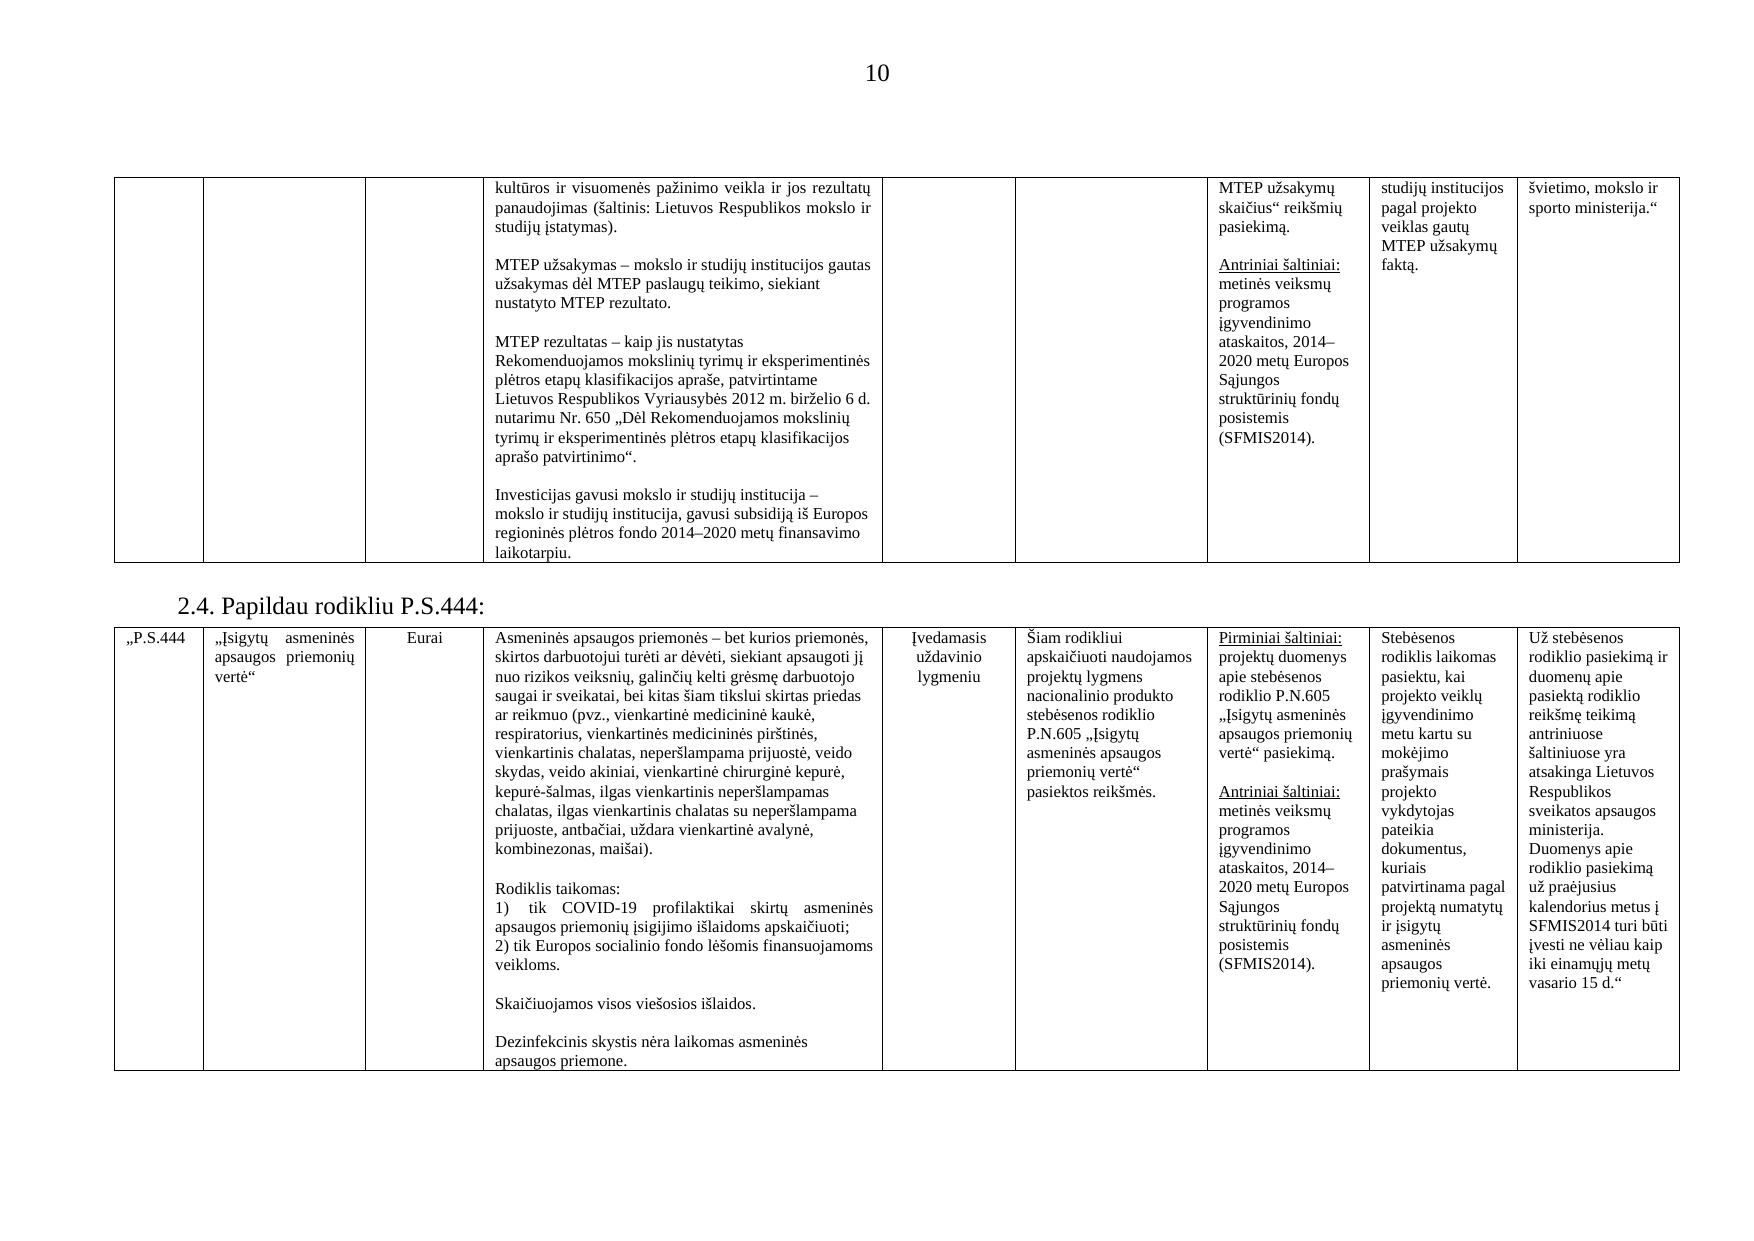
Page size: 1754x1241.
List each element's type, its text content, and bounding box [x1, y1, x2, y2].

table_header [366, 178, 483, 562]
table_header [883, 178, 1015, 562]
table_header kultūros ir visuomenės pažinimo veikla ir jos rezultatų panaudojimas (šaltinis: Lietuvos Respublikos mokslo ir studijų įstatymas). MTEP užsakymas – mokslo ir studijų institucijos gautas užsakymas dėl MTEP paslaugų teikimo, siekiant nustatyto MTEP rezultato. MTEP rezultatas – kaip jis nustatytas Rekomenduojamos mokslinių tyrimų ir eksperimentinės plėtros etapų klasifikacijos apraše, patvirtintame Lietuvos Respublikos Vyriausybės 2012 m. birželio 6 d. nutarimu Nr. 650 „Dėl Rekomenduojamos mokslinių tyrimų ir eksperimentinės plėtros etapų klasifikacijos aprašo patvirtinimo“. Investicijas gavusi mokslo ir studijų institucija – mokslo ir studijų institucija, gavusi subsidiją iš Europos regioninės plėtros fondo 2014–2020 metų finansavimo laikotarpiu. [484, 178, 882, 562]
table_header švietimo, mokslo ir sporto ministerija.“ [1518, 178, 1679, 562]
table_header „P.S.444 [115, 628, 203, 1070]
table_header „Įsigytų asmeninės apsaugos priemonių vertė“ [204, 628, 365, 1070]
table_header Už stebėsenos rodiklio pasiekimą ir duomenų apie pasiektą rodiklio reikšmę teikimą antriniuose šaltiniuose yra atsakinga Lietuvos Respublikos sveikatos apsaugos ministerija. Duomenys apie rodiklio pasiekimą už praėjusius kalendorius metus į SFMIS2014 turi būti įvesti ne vėliau kaip iki einamųjų metų vasario 15 d.“ [1518, 628, 1679, 1070]
table_header Šiam rodikliui apskaičiuoti naudojamos projektų lygmens nacionalinio produkto stebėsenos rodiklio P.N.605 „Įsigytų asmeninės apsaugos priemonių vertė“ pasiektos reikšmės. [1016, 628, 1207, 1070]
table_header Eurai [366, 628, 483, 1070]
table_header [115, 178, 203, 562]
text 2.4. Papildau rodikliu P.S.444: [118, 591, 1636, 620]
table_header [1016, 178, 1207, 562]
table_header studijų institucijos pagal projekto veiklas gautų MTEP užsakymų faktą. [1370, 178, 1517, 562]
table_header Pirminiai šaltiniai: projektų duomenys apie stebėsenos rodiklio P.N.605 „Įsigytų asmeninės apsaugos priemonių vertė“ pasiekimą. Antriniai šaltiniai: metinės veiksmų programos įgyvendinimo ataskaitos, 2014–2020 metų Europos Sąjungos struktūrinių fondų posistemis (SFMIS2014). [1208, 628, 1369, 1070]
table_header Asmeninės apsaugos priemonės – bet kurios priemonės, skirtos darbuotojui turėti ar dėvėti, siekiant apsaugoti jį nuo rizikos veiksnių, galinčių kelti grėsmę darbuotojo saugai ir sveikatai, bei kitas šiam tikslui skirtas priedas ar reikmuo (pvz., vienkartinė medicininė kaukė, respiratorius, vienkartinės medicininės pirštinės, vienkartinis chalatas, neperšlampama prijuostė, veido skydas, veido akiniai, vienkartinė chirurginė kepurė, kepurė-šalmas, ilgas vienkartinis neperšlampamas chalatas, ilgas vienkartinis chalatas su neperšlampama prijuoste, antbačiai, uždara vienkartinė avalynė, kombinezonas, maišai). Rodiklis taikomas: 1) tik COVID-19 profilaktikai skirtų asmeninės apsaugos priemonių įsigijimo išlaidoms apskaičiuoti; 2) tik Europos socialinio fondo lėšomis finansuojamoms veikloms. Skaičiuojamos visos viešosios išlaidos. Dezinfekcinis skystis nėra laikomas asmeninės apsaugos priemone. [484, 628, 882, 1070]
table_header Įvedamasis uždavinio lygmeniu [883, 628, 1015, 1070]
table_header Stebėsenos rodiklis laikomas pasiektu, kai projekto veiklų įgyvendinimo metu kartu su mokėjimo prašymais projekto vykdytojas pateikia dokumentus, kuriais patvirtinama pagal projektą numatytų ir įsigytų asmeninės apsaugos priemonių vertė. [1370, 628, 1517, 1070]
table_header MTEP užsakymų skaičius“ reikšmių pasiekimą. Antriniai šaltiniai: metinės veiksmų programos įgyvendinimo ataskaitos, 2014–2020 metų Europos Sąjungos struktūrinių fondų posistemis (SFMIS2014). [1208, 178, 1369, 562]
table_header [204, 178, 365, 562]
